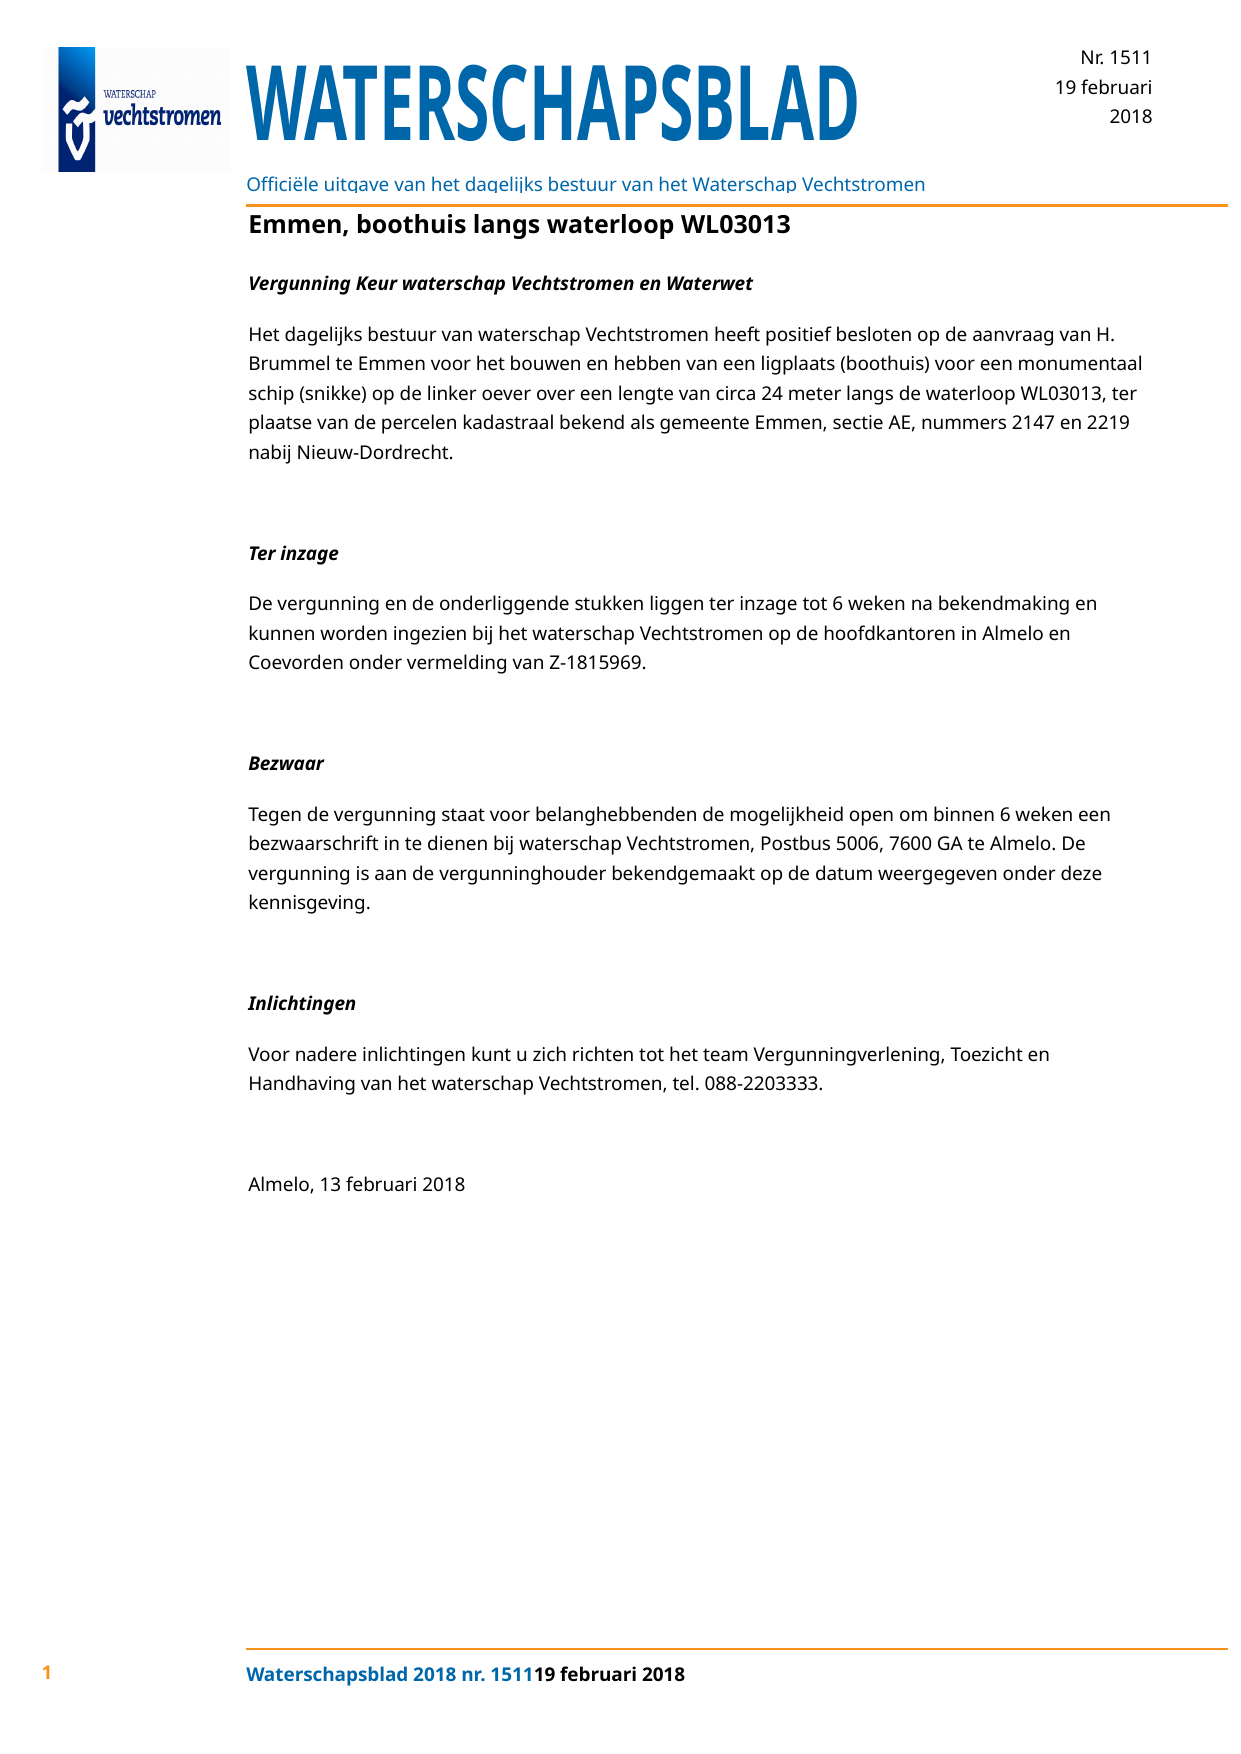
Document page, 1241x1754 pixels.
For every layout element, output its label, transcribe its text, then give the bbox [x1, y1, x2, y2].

text Almelo, 13 februari 2018 [248, 1171, 1152, 1197]
picture [41, 47, 231, 172]
text Ter inzage [248, 540, 1152, 566]
text Emmen, boothuis langs waterloop WL03013 [248, 207, 1152, 241]
text Bezwaar [248, 750, 1152, 776]
text Vergunning Keur waterschap Vechtstromen en Waterwet [248, 270, 1152, 296]
text Tegen de vergunning staat voor belanghebbenden de mogelijkheid open om binnen 6 weken een bezwaarschrift in te dienen bij waterschap Vechtstromen, Postbus 5006, 7600 GA te Almelo. De vergunning is aan de vergunninghouder bekendgemaakt op de datum weergegeven onder deze kennisgeving. [248, 801, 1152, 915]
text De vergunning en de onderliggende stukken liggen ter inzage tot 6 weken na bekendmaking en kunnen worden ingezien bij het waterschap Vechtstromen op de hoofdkantoren in Almelo en Coevorden onder vermelding van Z-1815969. [248, 590, 1152, 675]
text Voor nadere inlichtingen kunt u zich richten tot het team Vergunningverlening, Toezicht en Handhaving van het waterschap Vechtstromen, tel. 088-2203333. [248, 1041, 1152, 1096]
text Inlichtingen [248, 990, 1152, 1016]
text Het dagelijks bestuur van waterschap Vechtstromen heeft positief besloten op de aanvraag van H. Brummel te Emmen voor het bouwen en hebben van een ligplaats (boothuis) voor een monumentaal schip (snikke) op de linker oever over een lengte van circa 24 meter langs de waterloop WL03013, ter plaatse van de percelen kadastraal bekend als gemeente Emmen, sectie AE, nummers 2147 en 2219 nabij Nieuw-Dordrecht. [248, 321, 1152, 465]
